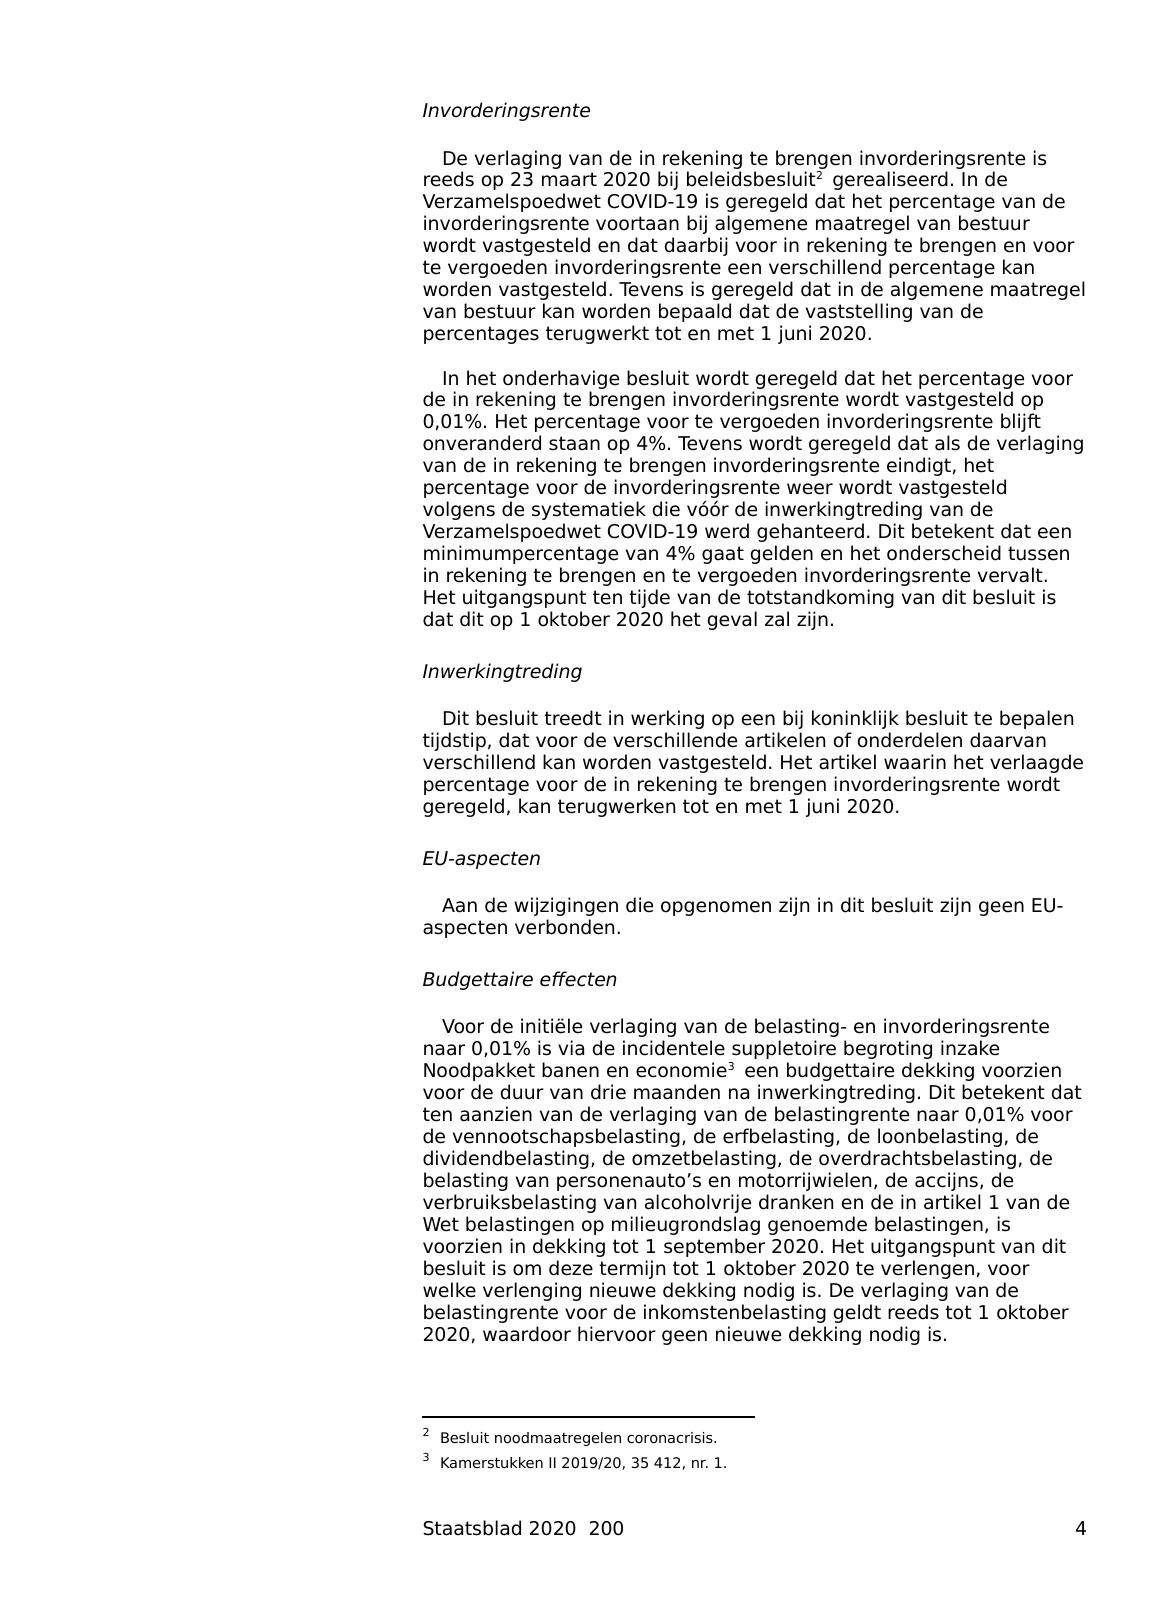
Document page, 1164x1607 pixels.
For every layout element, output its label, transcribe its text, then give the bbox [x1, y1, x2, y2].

subtitle Invorderingsrente [422, 100, 1087, 122]
subtitle Inwerkingtreding [422, 661, 1087, 683]
text Besluit noodmaatregelen coronacrisis. [422, 1426, 1087, 1448]
text Dit besluit treedt in werking op een bij koninklijk besluit te bepalen tijdstip, dat voor de verschillende artikelen of onderdelen daarvan verschillend kan worden vastgesteld. Het artikel waarin het verlaagde percentage voor de in rekening te brengen invorderingsrente wordt geregeld, kan terugwerken tot en met 1 juni 2020. [422, 708, 1087, 818]
subtitle EU-aspecten [422, 848, 1087, 870]
text In het onderhavige besluit wordt geregeld dat het percentage voor de in rekening te brengen invorderingsrente wordt vastgesteld op 0,01%. Het percentage voor te vergoeden invorderingsrente blijft onveranderd staan op 4%. Tevens wordt geregeld dat als de verlaging van de in rekening te brengen invorderingsrente eindigt, het percentage voor de invorderingsrente weer wordt vastgesteld volgens de systematiek die vóór de inwerkingtreding van de Verzamelspoedwet COVID-19 werd gehanteerd. Dit betekent dat een minimumpercentage van 4% gaat gelden en het onderscheid tussen in rekening te brengen en te vergoeden invorderingsrente vervalt. Het uitgangspunt ten tijde van de totstandkoming van dit besluit is dat dit op 1 oktober 2020 het geval zal zijn. [422, 367, 1087, 631]
text De verlaging van de in rekening te brengen invorderingsrente is reeds op 23 maart 2020 bij beleidsbesluit gerealiseerd. In de Verzamelspoedwet COVID-19 is geregeld dat het percentage van de invorderingsrente voortaan bij algemene maatregel van bestuur wordt vastgesteld en dat daarbij voor in rekening te brengen en voor te vergoeden invorderingsrente een verschillend percentage kan worden vastgesteld. Tevens is geregeld dat in de algemene maatregel van bestuur kan worden bepaald dat de vaststelling van de percentages terugwerkt tot en met 1 juni 2020. [422, 147, 1087, 345]
subtitle Budgettaire effecten [422, 969, 1087, 991]
text Kamerstukken II 2019/20, 35 412, nr. 1. [422, 1451, 1087, 1473]
text Aan de wijzigingen die opgenomen zijn in dit besluit zijn geen EU-aspecten verbonden. [422, 895, 1087, 939]
text Voor de initiële verlaging van de belasting- en invorderingsrente naar 0,01% is via de incidentele suppletoire begroting inzake Noodpakket banen en economie een budgettaire dekking voorzien voor de duur van drie maanden na inwerkingtreding. Dit betekent dat ten aanzien van de verlaging van de belastingrente naar 0,01% voor de vennootschapsbelasting, de erfbelasting, de loonbelasting, de dividendbelasting, de omzetbelasting, de overdrachtsbelasting, de belasting van personenauto’s en motorrijwielen, de accijns, de verbruiksbelasting van alcoholvrije dranken en de in artikel 1 van de Wet belastingen op milieugrondslag genoemde belastingen, is voorzien in dekking tot 1 september 2020. Het uitgangspunt van dit besluit is om deze termijn tot 1 oktober 2020 te verlengen, voor welke verlenging nieuwe dekking nodig is. De verlaging van de belastingrente voor de inkomstenbelasting geldt reeds tot 1 oktober 2020, waardoor hiervoor geen nieuwe dekking nodig is. [422, 1016, 1087, 1346]
